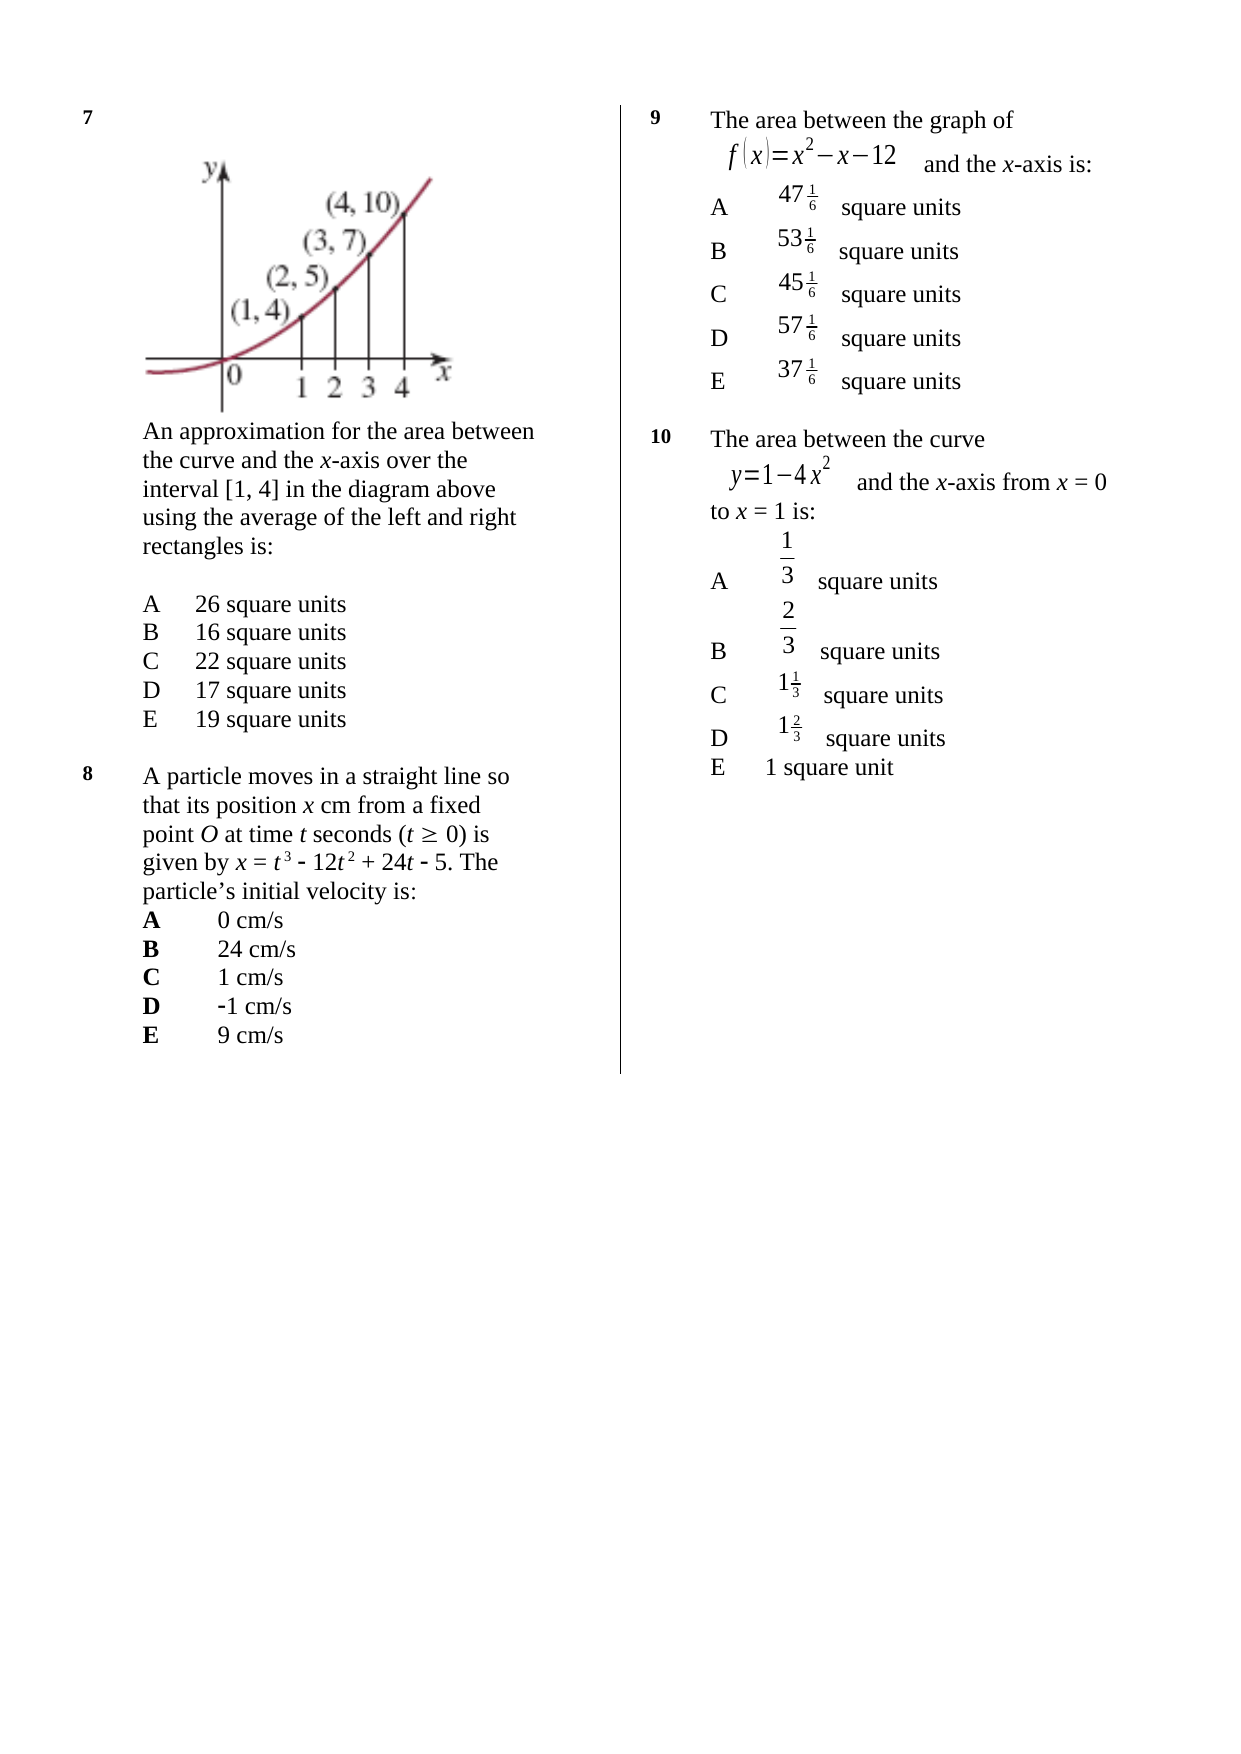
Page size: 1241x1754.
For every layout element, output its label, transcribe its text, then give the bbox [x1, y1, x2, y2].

table_cell [643, 424, 703, 809]
table_cell [555, 761, 600, 1073]
table_cell [1123, 105, 1168, 424]
table_cell An approximation for the area between the curve and the x-axis over the interval [1, 4] in the diagram above using the average of the left and right rectangles is: 26 square units 16 square units 22 square units 17 square units 19 square units [135, 105, 555, 761]
table_cell [75, 761, 135, 1073]
table_cell The area between the graph of and the x-axis is: A square units B square units C square units D square units E square units [703, 105, 1123, 424]
picture [142, 133, 496, 417]
table_cell [1123, 424, 1168, 809]
table_cell [555, 105, 600, 761]
table_cell A particle moves in a straight line so that its position x cm from a fixed point O at time t seconds (t  0) is given by x = t 3  12t 2 + 24t  5. The particle’s initial velocity is A 0 cm/s B 24 cm/s C 1 cm/s D 1 cm/s E 9 cm/s [135, 761, 555, 1073]
table_cell [643, 105, 703, 424]
table_cell The area between the curve and the x-axis from x = 0 to x = 1 is: A square units B square units C square units D square units E 1 square unit [703, 424, 1123, 809]
table_cell [75, 105, 135, 761]
